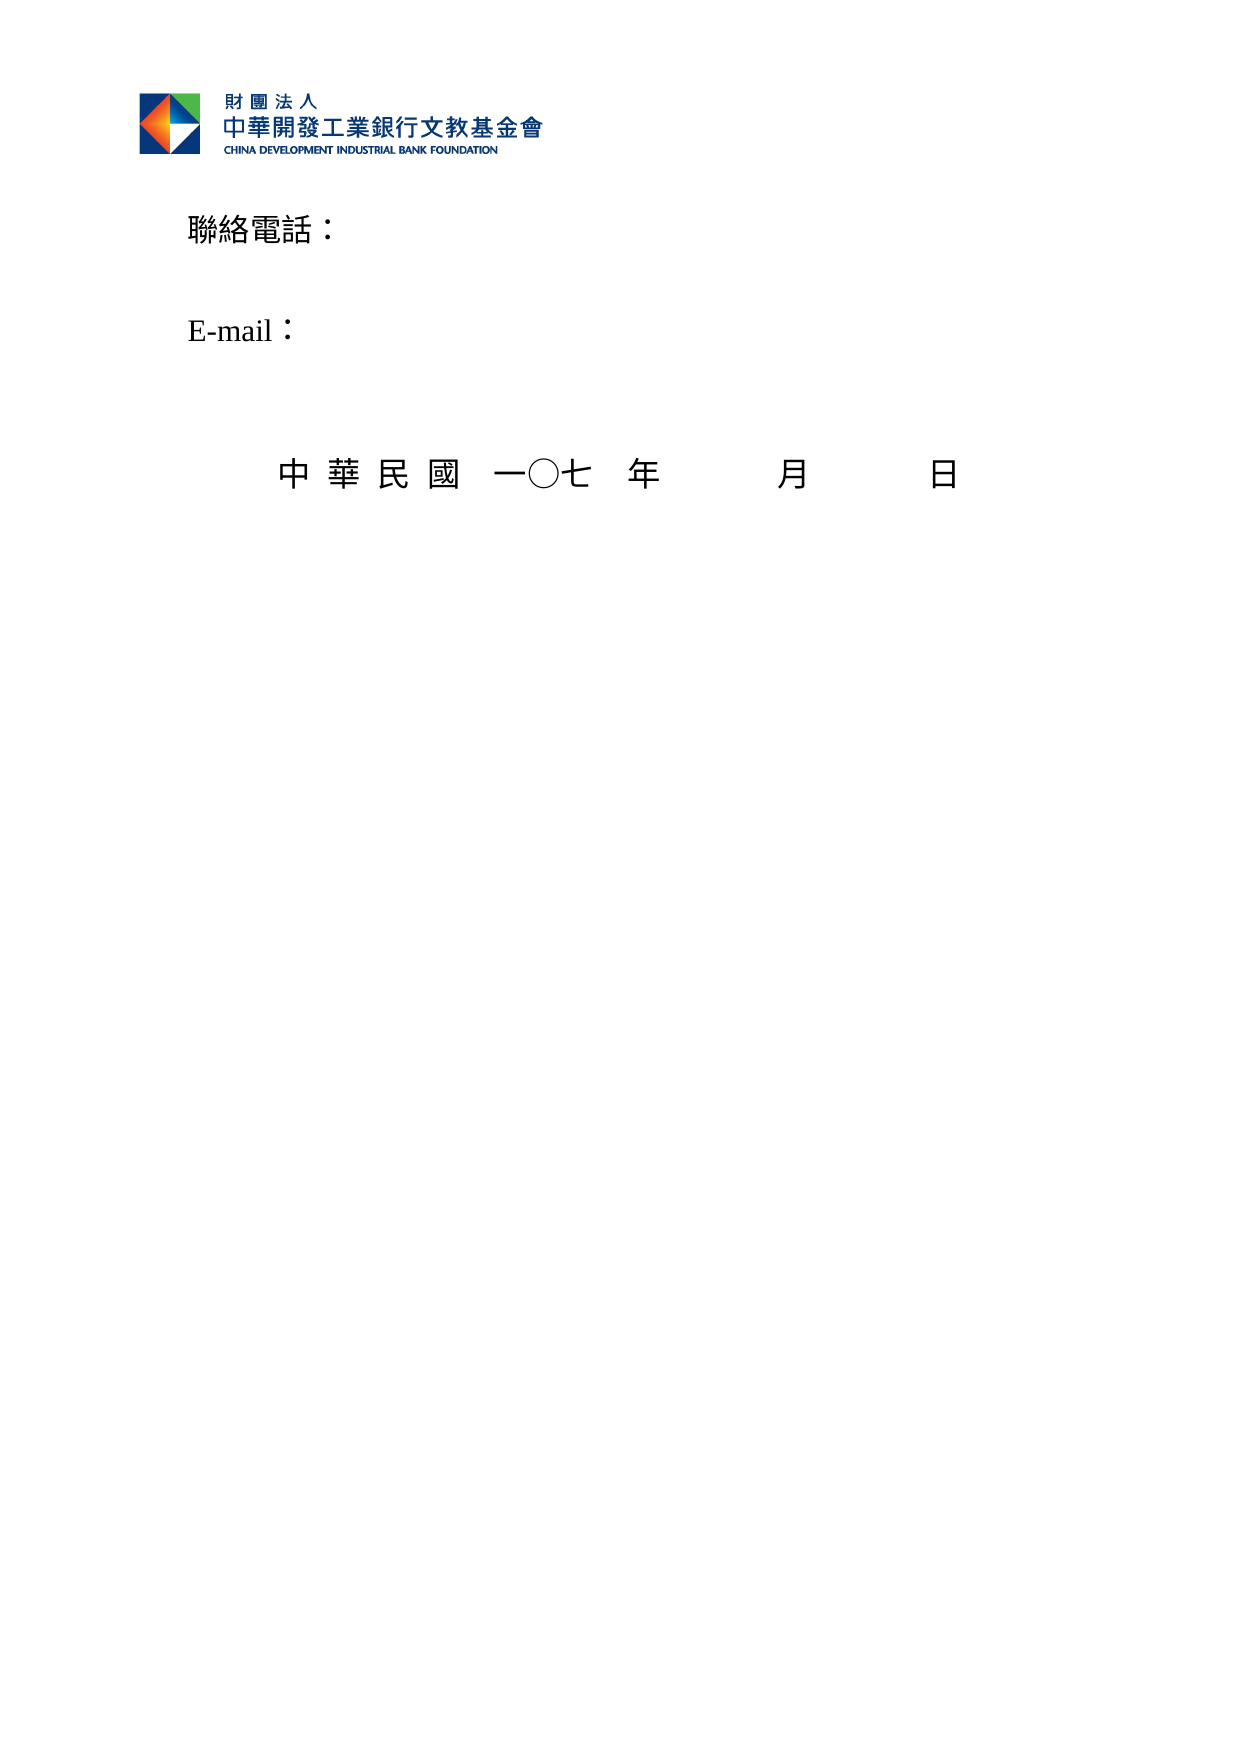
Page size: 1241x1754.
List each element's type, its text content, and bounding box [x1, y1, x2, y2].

text E-mail： [131, 286, 1106, 348]
text 聯絡電話： [131, 186, 1106, 248]
text 中 華 民 國 一○七 年 月 日 [131, 430, 1106, 492]
